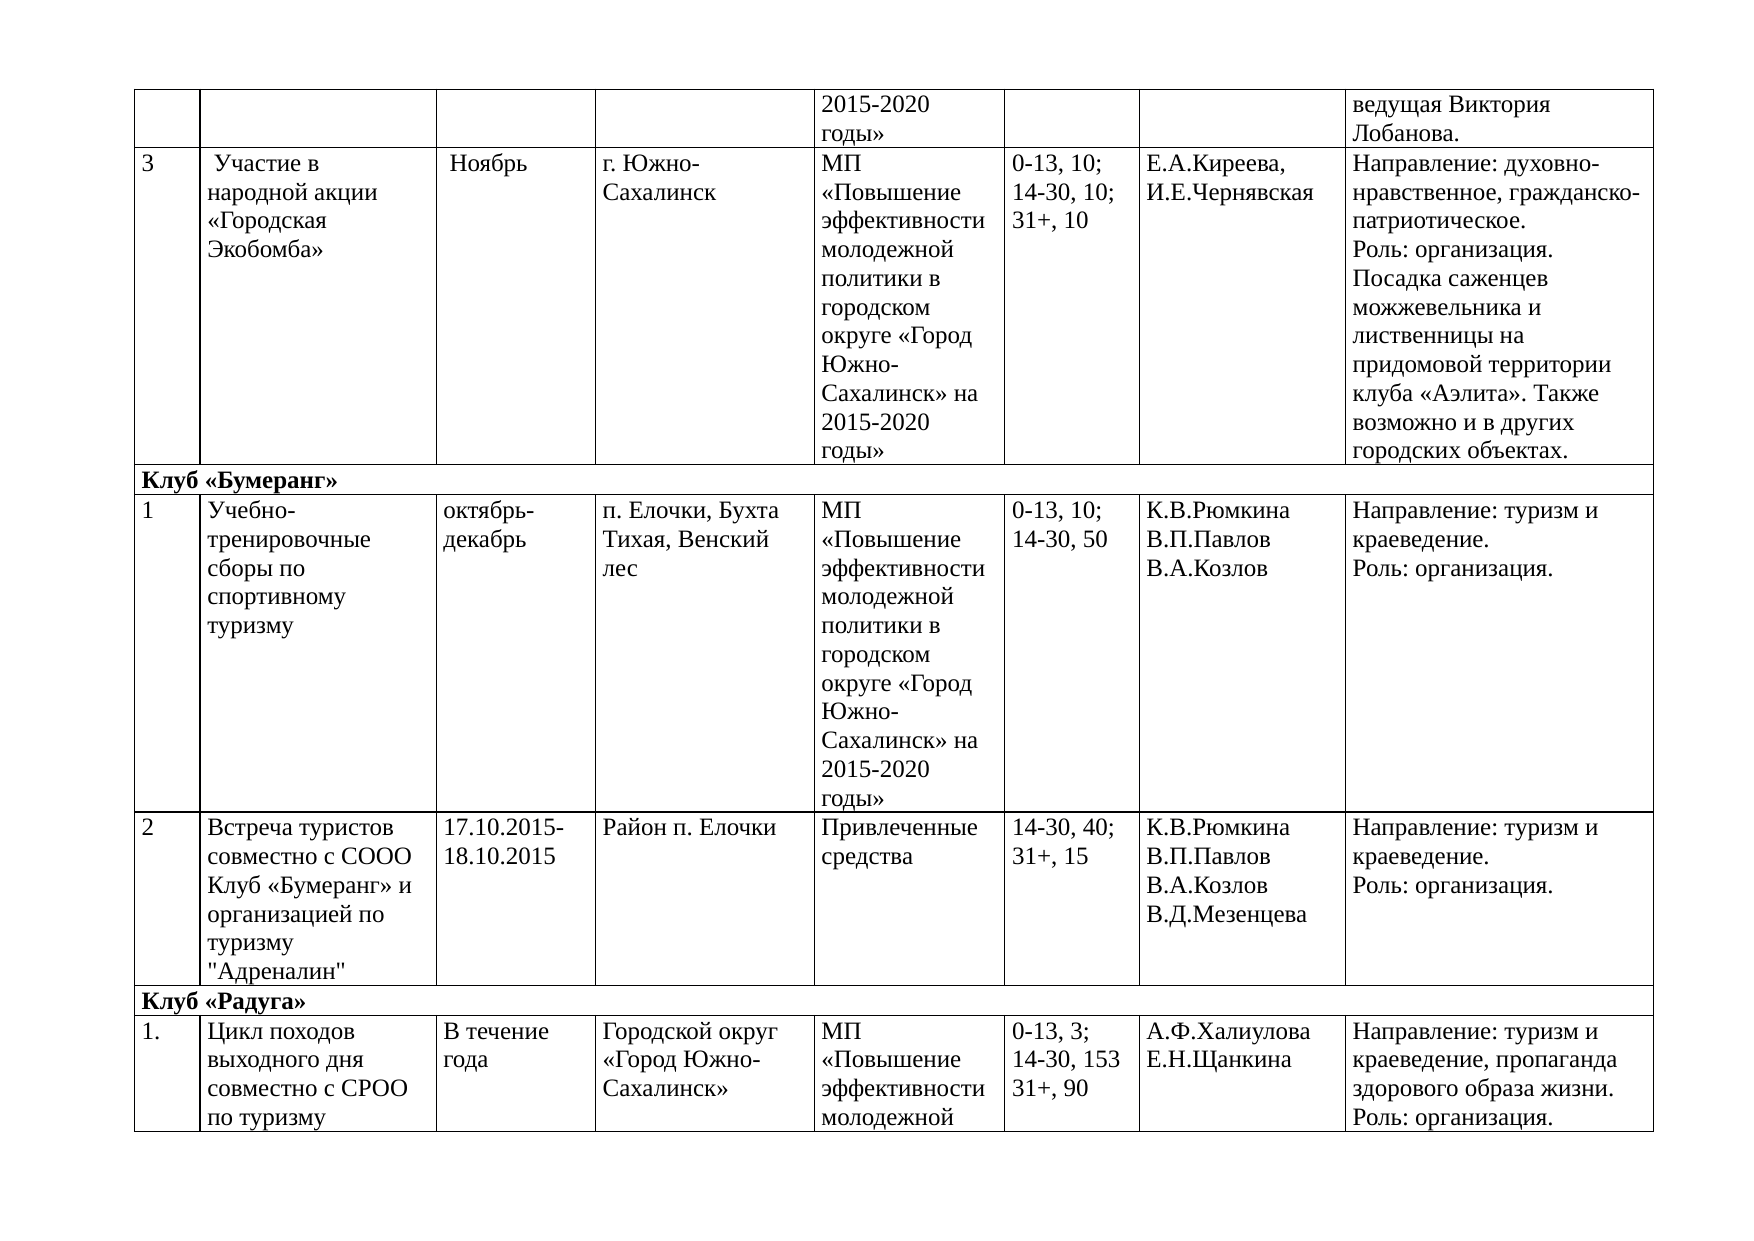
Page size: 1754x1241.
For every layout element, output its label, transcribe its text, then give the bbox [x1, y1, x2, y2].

table_cell [1140, 90, 1345, 147]
table_cell [596, 90, 814, 147]
table_cell Городской округ «Город Южно-Сахалинск» [596, 1016, 814, 1131]
table_cell МП «Повышение эффективности молодежной политики в городском округе «Город Южно-Сахалинск» на 2015-2020 годы» [815, 148, 1004, 464]
table_cell Направление: туризм и краеведение. Роль: организация. [1346, 495, 1653, 811]
table_cell МП «Повышение эффективности молодежной политики в городском округе «Город Южно-Сахалинск» на 2015-2020 годы» [815, 495, 1004, 811]
table_cell Учебно-тренировочные сборы по спортивному туризму [201, 495, 436, 811]
table_cell В течение года [437, 1016, 595, 1131]
table_cell 0-13, 3; 14-30, 153 31+, 90 [1005, 1016, 1139, 1131]
table_cell 17.10.2015-18.10.2015 [437, 813, 595, 985]
table_cell 2 [135, 813, 199, 985]
table_cell Е.А.Киреева, И.Е.Чернявская [1140, 148, 1345, 464]
table_cell 2015-2020 годы» [815, 90, 1004, 147]
table_cell 1. [135, 1016, 199, 1131]
table_cell г. Южно-Сахалинск [596, 148, 814, 464]
table_cell Направление: туризм и краеведение, пропаганда здорового образа жизни. Роль: организация. [1346, 1016, 1653, 1131]
table_cell Клуб «Радуга» [135, 986, 1653, 1015]
table_cell К.В.Рюмкина В.П.Павлов В.А.Козлов В.Д.Мезенцева [1140, 813, 1345, 985]
table_cell [135, 90, 199, 147]
table_cell 14-30, 40; 31+, 15 [1005, 813, 1139, 985]
table_cell 1 [135, 495, 199, 811]
table_cell Цикл походов выходного дня совместно с СРОО по туризму [201, 1016, 436, 1131]
table_cell [1005, 90, 1139, 147]
table_cell Привлеченные средства [815, 813, 1004, 985]
table_cell 0-13, 10; 14-30, 50 [1005, 495, 1139, 811]
table_cell МП «Повышение эффективности молодежной [815, 1016, 1004, 1131]
table_cell Встреча туристов совместно с СООО Клуб «Бумеранг» и организацией по туризму "Адреналин" [201, 813, 436, 985]
table_cell К.В.Рюмкина В.П.Павлов В.А.Козлов [1140, 495, 1345, 811]
table_cell 3 [135, 148, 199, 464]
table_cell Участие в народной акции «Городская Экобомба» [201, 148, 436, 464]
table_cell Направление: туризм и краеведение. Роль: организация. [1346, 813, 1653, 985]
table_cell Район п. Елочки [596, 813, 814, 985]
table_cell А.Ф.Халиулова Е.Н.Щанкина [1140, 1016, 1345, 1131]
table_cell [201, 90, 436, 147]
table_cell Направление: духовно-нравственное, гражданско-патриотическое. Роль: организация. Посадка саженцев можжевельника и лиственницы на придомовой территории клуба «Аэлита». Также возможно и в других городских объектах. [1346, 148, 1653, 464]
table_cell октябрь- декабрь [437, 495, 595, 811]
table_cell Клуб «Бумеранг» [135, 465, 1653, 494]
table_cell Ноябрь [437, 148, 595, 464]
table_cell 0-13, 10; 14-30, 10; 31+, 10 [1005, 148, 1139, 464]
table_cell п. Елочки, Бухта Тихая, Венский лес [596, 495, 814, 811]
table_cell ведущая Виктория Лобанова. [1346, 90, 1653, 147]
table_cell [437, 90, 595, 147]
